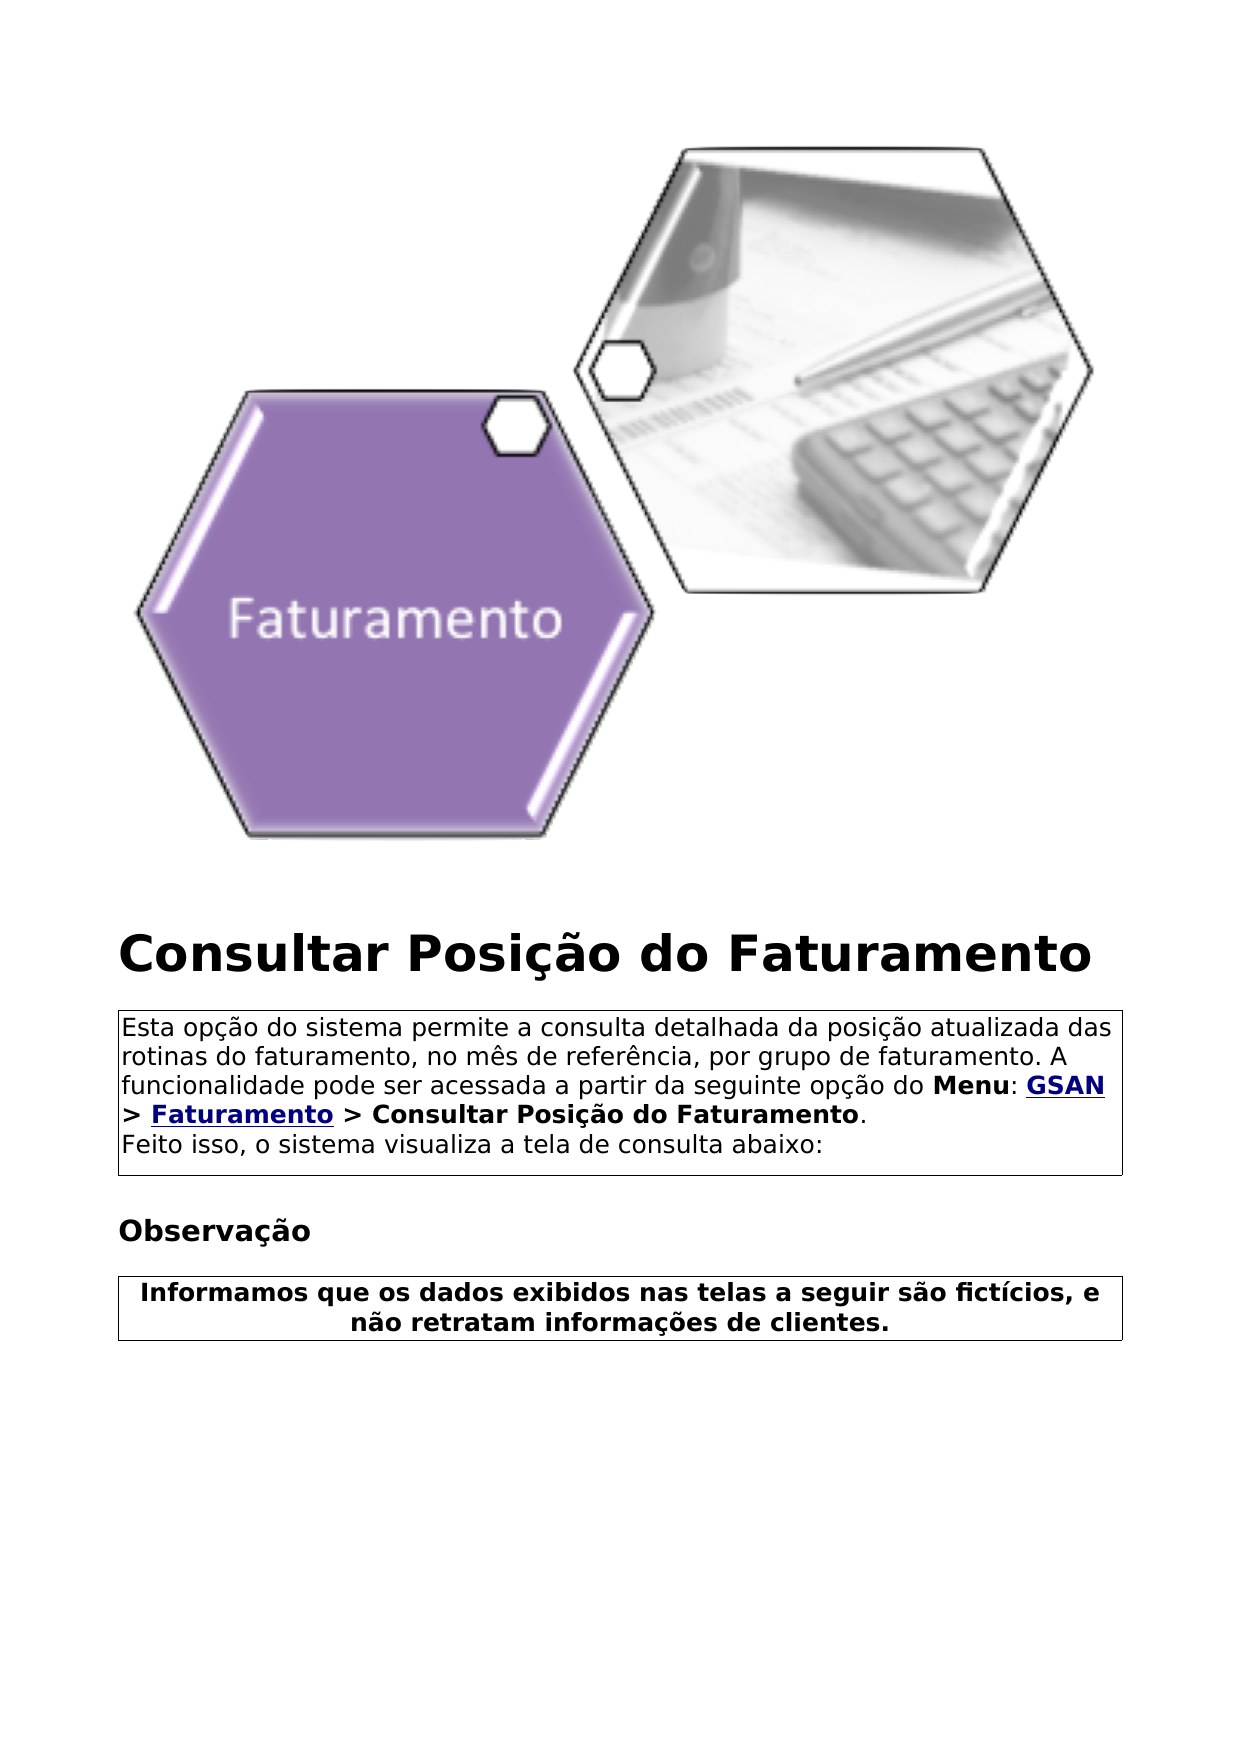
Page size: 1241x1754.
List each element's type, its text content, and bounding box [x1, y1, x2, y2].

subtitle Observação [118, 1214, 1122, 1248]
table_header Informamos que os dados exibidos nas telas a seguir são fictícios, e não retratam informações de clientes. [119, 1277, 1122, 1340]
subtitle Consultar Posição do Faturamento [118, 925, 1122, 983]
table_header Esta opção do sistema permite a consulta detalhada da posição atualizada das rotinas do faturamento, no mês de referência, por grupo de faturamento. A funcionalidade pode ser acessada a partir da seguinte opção do Menu: GSAN > Faturamento > Consultar Posição do Faturamento. Feito isso, o sistema visualiza a tela de consulta abaixo: [119, 1011, 1122, 1174]
picture [118, 118, 1123, 858]
